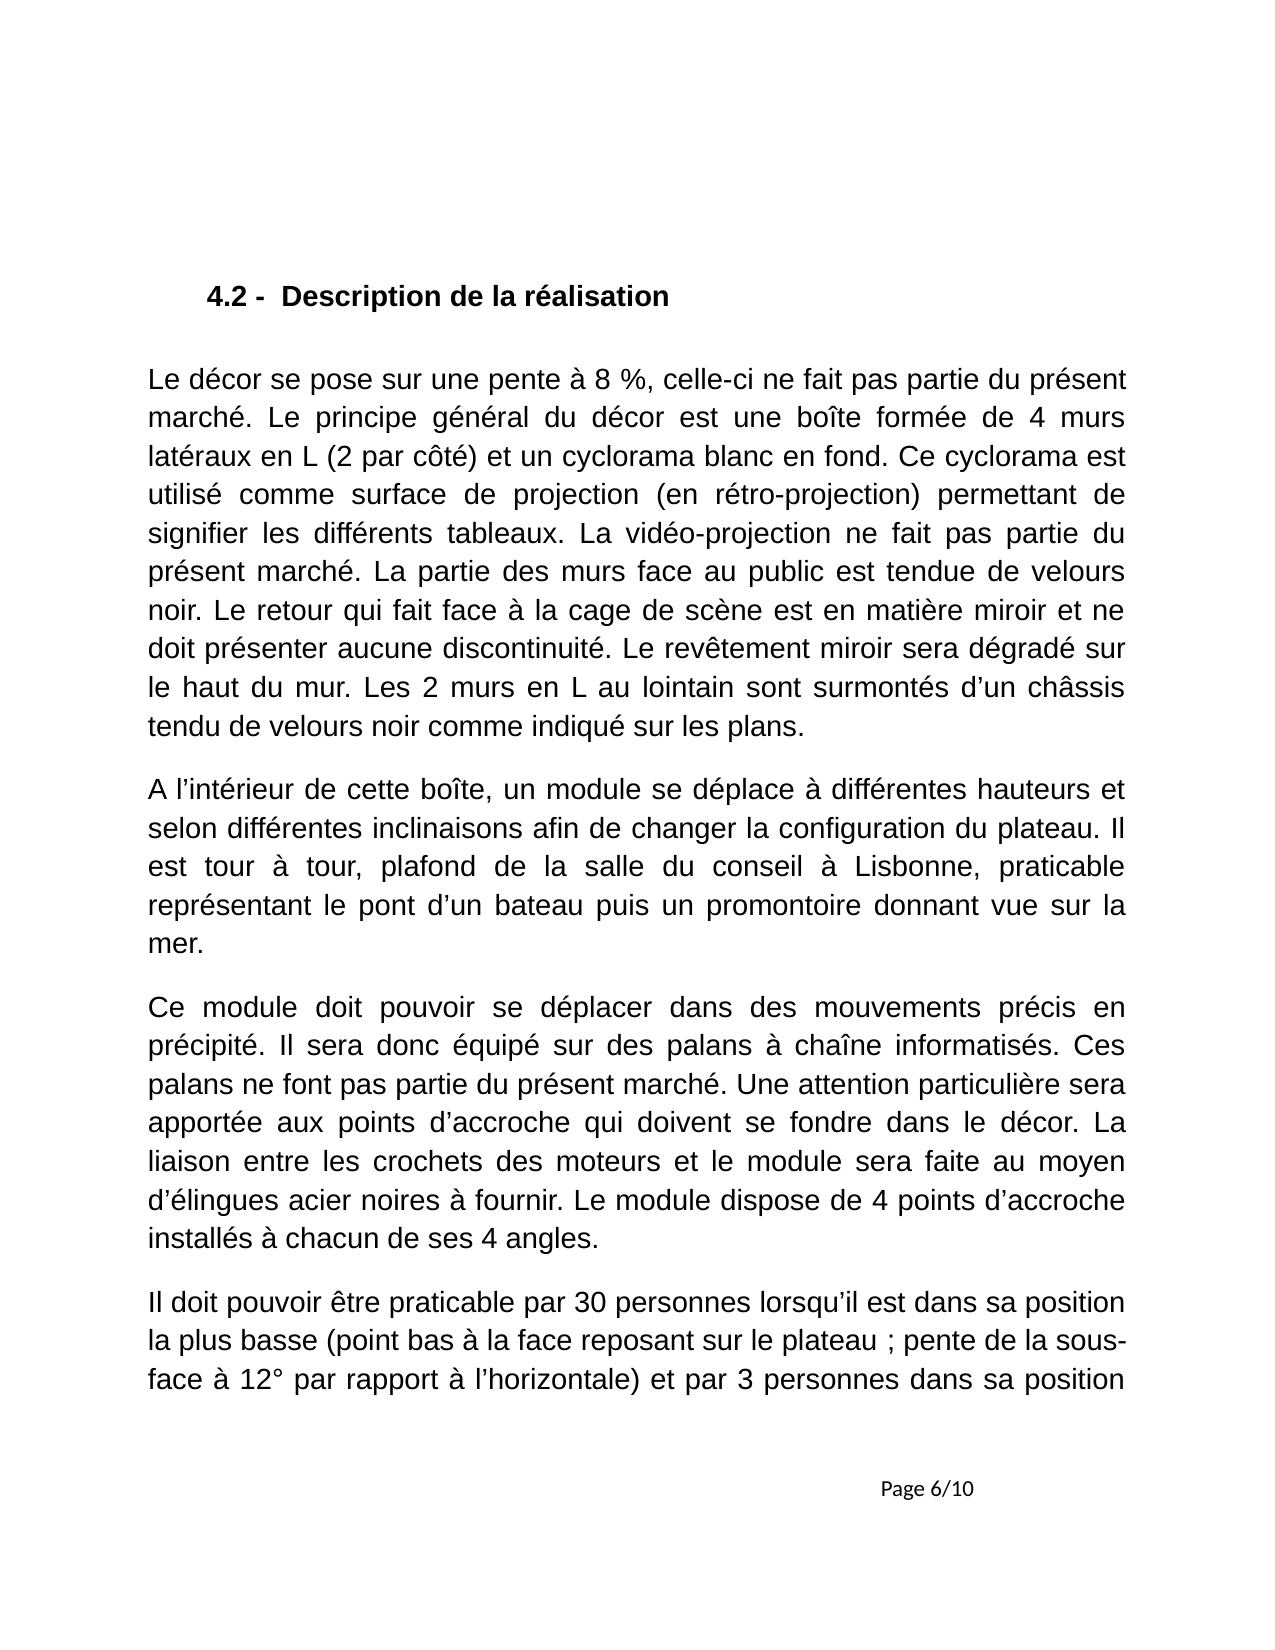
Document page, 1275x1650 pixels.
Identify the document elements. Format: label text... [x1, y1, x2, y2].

text Le décor se pose sur une pente à 8 %, celle-ci ne fait pas partie du présent marché. Le principe général du décor est une boîte formée de 4 murs latéraux en L (2 par côté) et un cyclorama blanc en fond. Ce cyclorama est utilisé comme surface de projection (en rétro-projection) permettant de signifier les différents tableaux. La vidéo-projection ne fait pas partie du présent marché. La partie des murs face au public est tendue de velours noir. Le retour qui fait face à la cage de scène est en matière miroir et ne doit présenter aucune discontinuité. Le revêtement miroir sera dégradé sur le haut du mur. Les 2 murs en L au lointain sont surmontés d’un châssis tendu de velours noir comme indiqué sur les plans. [148, 362, 1127, 742]
text A l’intérieur de cette boîte, un module se déplace à différentes hauteurs et selon différentes inclinaisons afin de changer la configuration du plateau. Il est tour à tour, plafond de la salle du conseil à Lisbonne, praticable représentant le pont d’un bateau puis un promontoire donnant vue sur la mer. [148, 772, 1127, 960]
subtitle Description de la réalisation [207, 278, 1127, 312]
text Ce module doit pouvoir se déplacer dans des mouvements précis en précipité. Il sera donc équipé sur des palans à chaîne informatisés. Ces palans ne font pas partie du présent marché. Une attention particulière sera apportée aux points d’accroche qui doivent se fondre dans le décor. La liaison entre les crochets des moteurs et le module sera faite au moyen d’élingues acier noires à fournir. Le module dispose de 4 points d’accroche installés à chacun de ses 4 angles. [148, 990, 1127, 1255]
text Il doit pouvoir être praticable par 30 personnes lorsqu’il est dans sa position la plus basse (point bas à la face reposant sur le plateau ; pente de la sous-face à 12° par rapport à l’horizontale) et par 3 personnes dans sa position [148, 1285, 1127, 1395]
